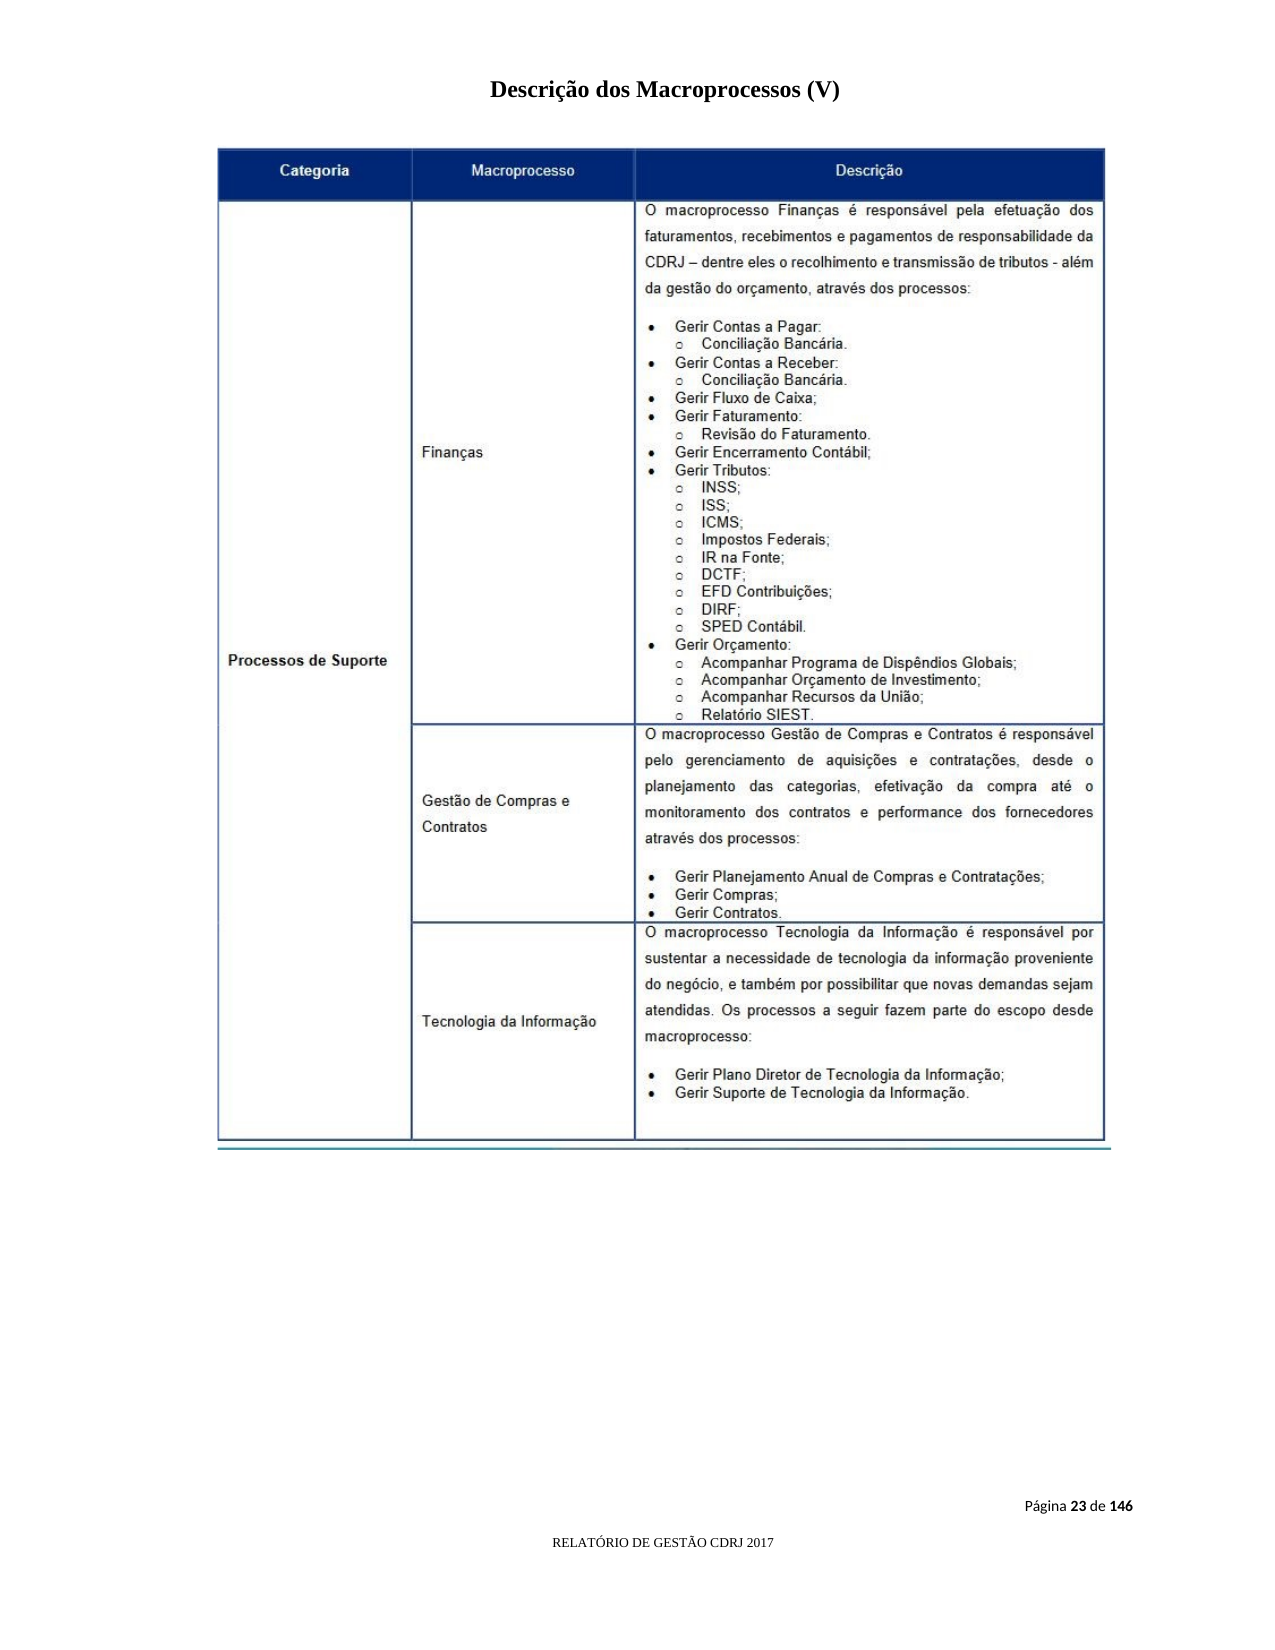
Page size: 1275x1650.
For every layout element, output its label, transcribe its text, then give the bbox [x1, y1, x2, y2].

subtitle Descrição dos Macroprocessos (V) [264, 75, 1066, 103]
